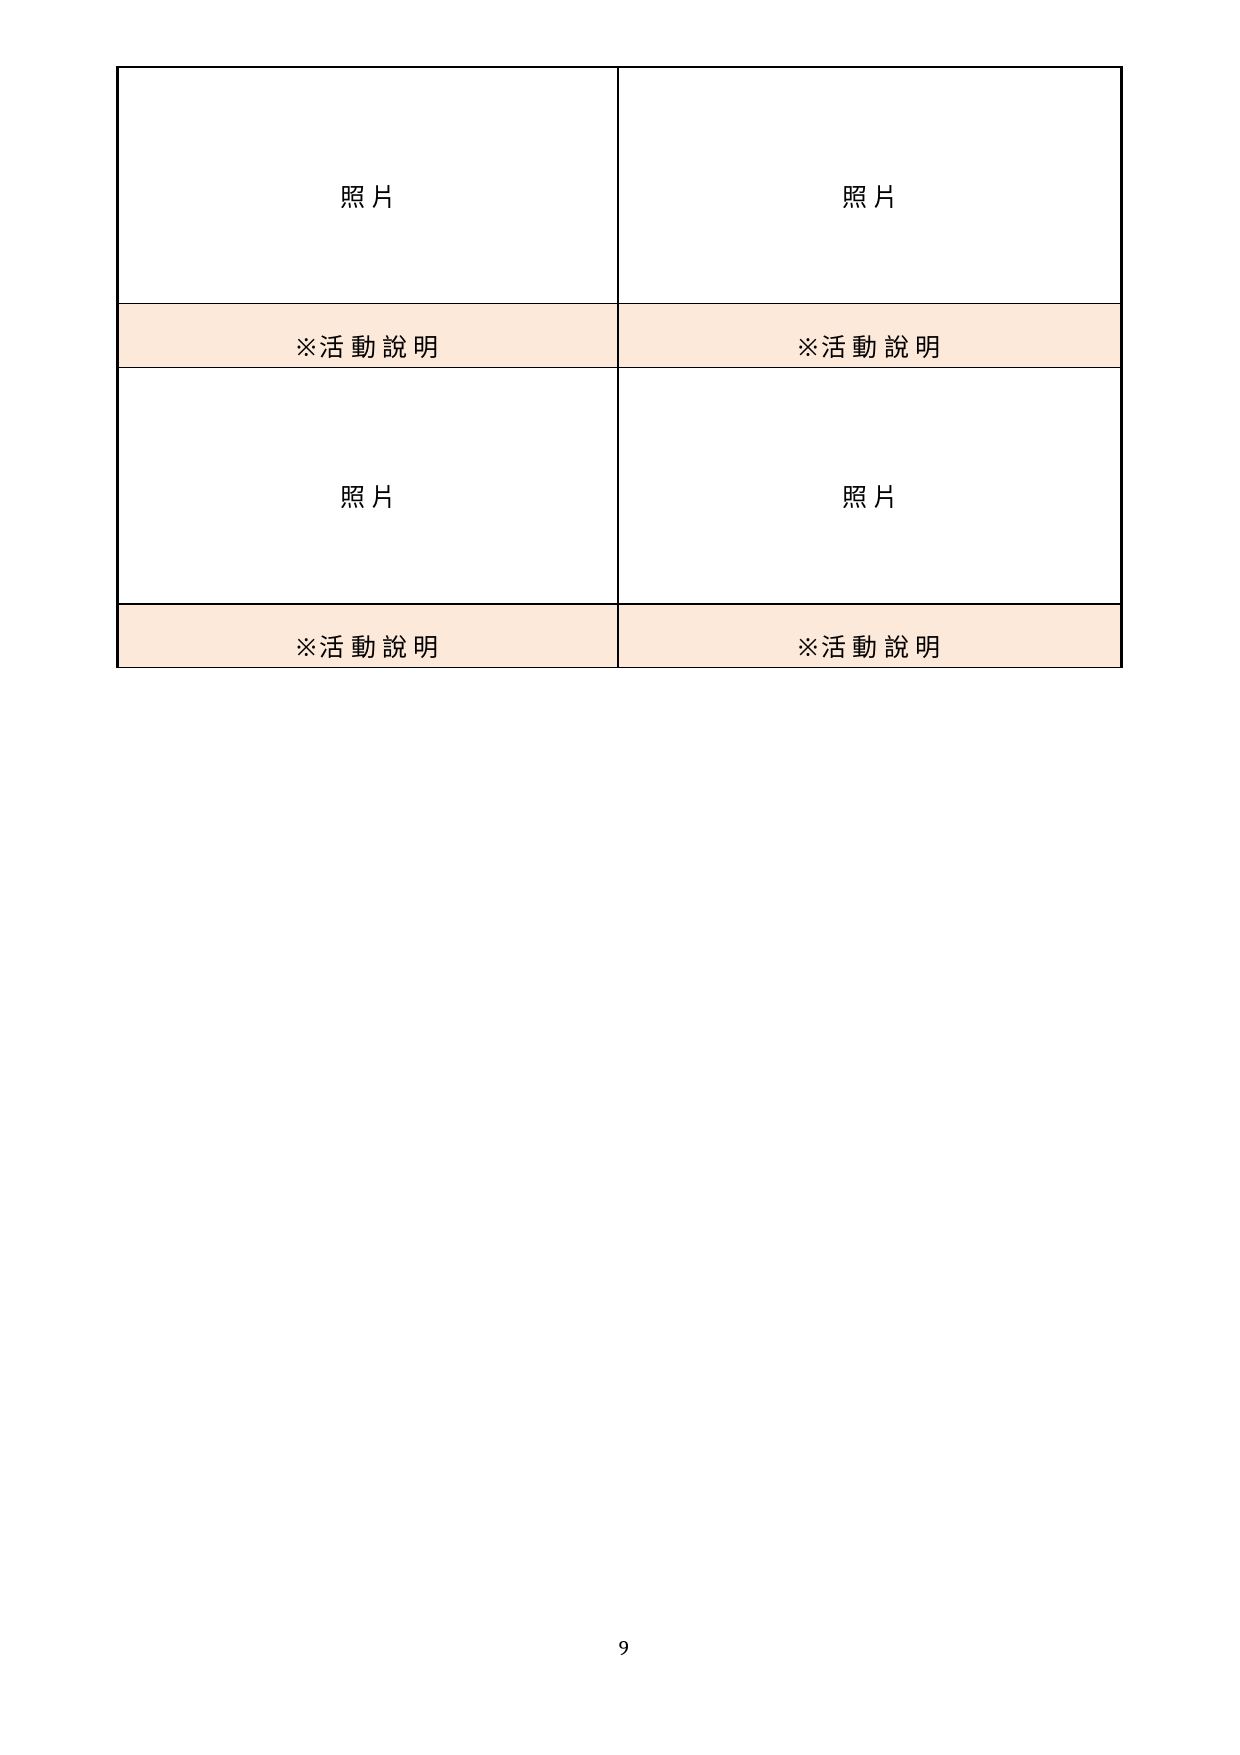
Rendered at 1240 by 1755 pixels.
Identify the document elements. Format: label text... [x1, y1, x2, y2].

table_cell ※活動說明 [619, 304, 1120, 367]
table_cell 照片 [619, 68, 1120, 302]
table_cell ※活動說明 [619, 605, 1120, 667]
table_cell 照片 [119, 68, 617, 302]
table_cell 照片 [619, 368, 1120, 603]
table_cell 照片 [119, 368, 617, 603]
table_cell ※活動說明 [119, 605, 617, 667]
table_cell ※活動說明 [119, 304, 617, 367]
